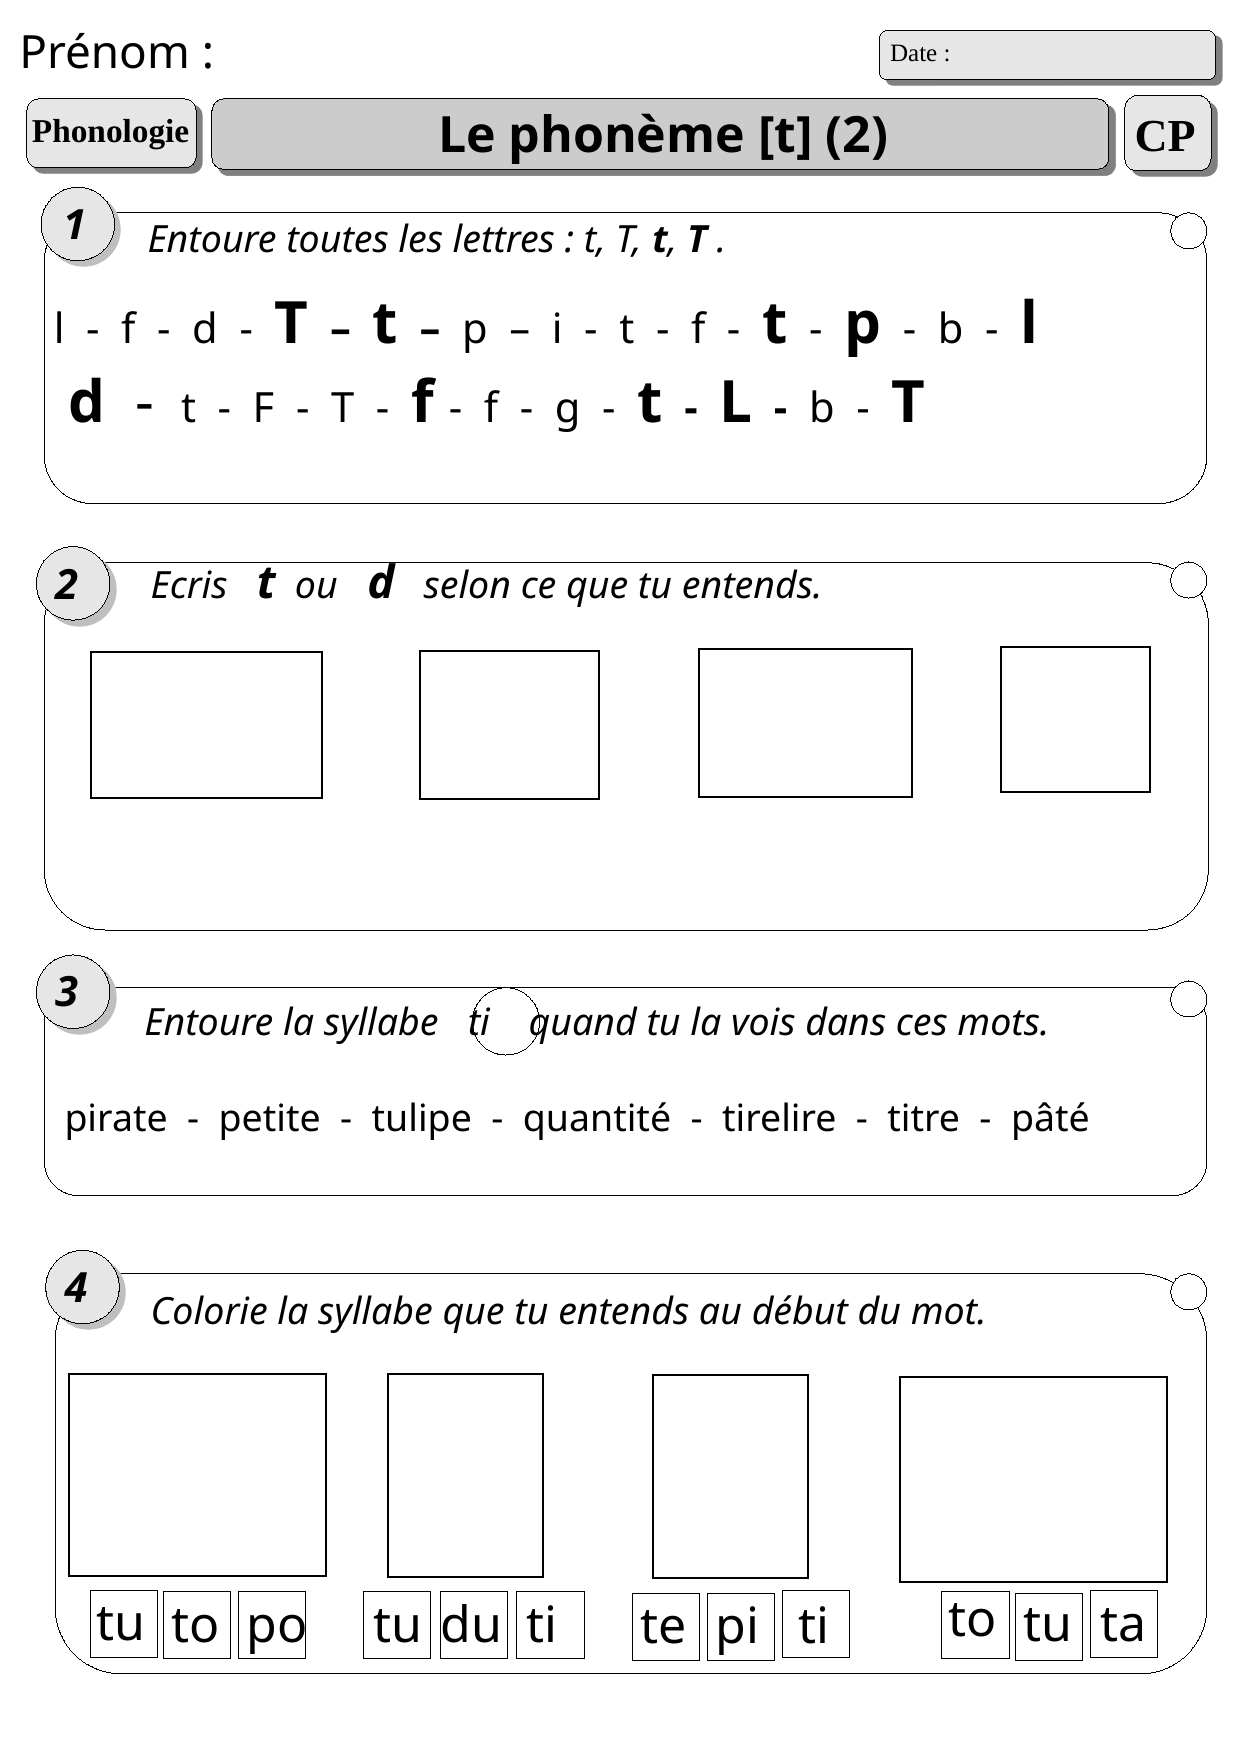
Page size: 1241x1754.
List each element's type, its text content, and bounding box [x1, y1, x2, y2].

text Prénom : [19, 19, 1226, 82]
